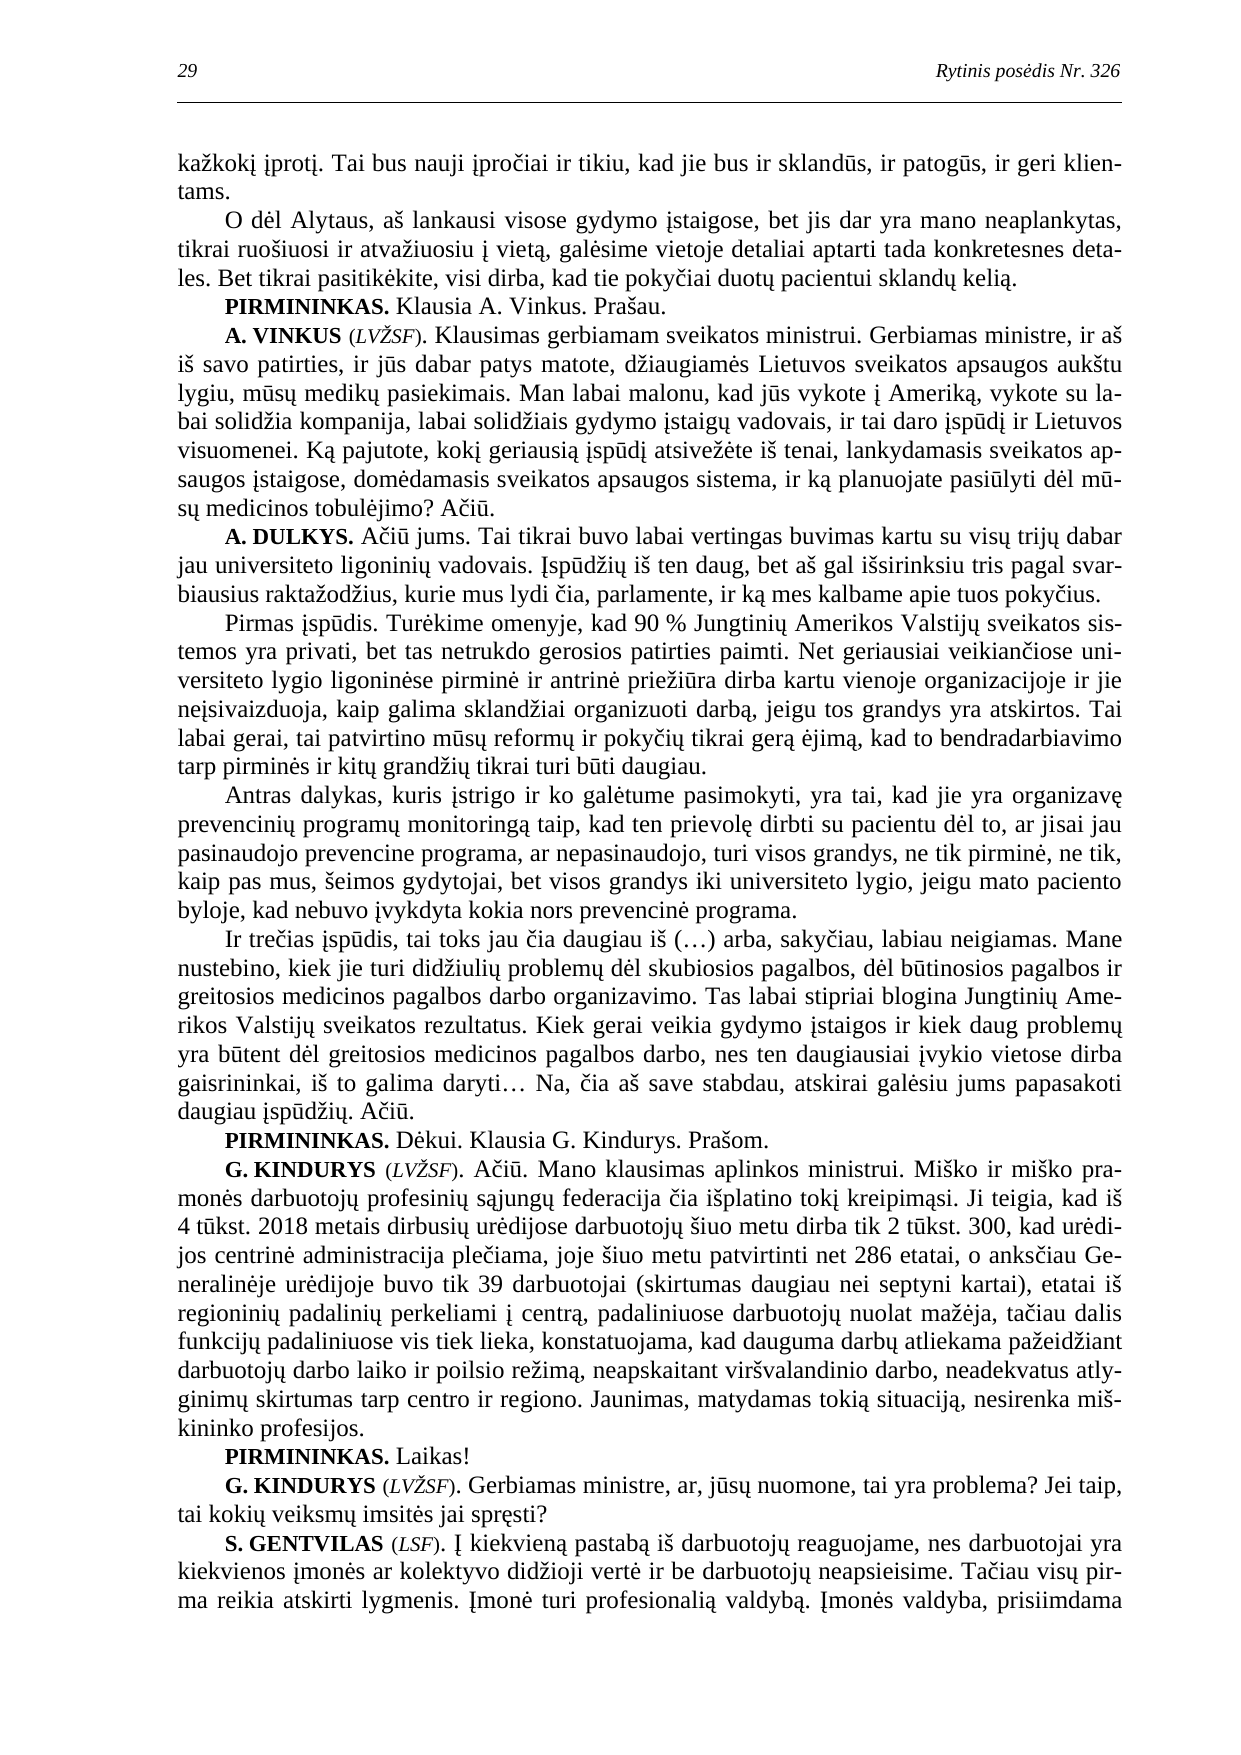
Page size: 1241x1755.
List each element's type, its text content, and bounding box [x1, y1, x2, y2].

text S. GENTVILAS (LSF). Į kiek­vie­ną pa­sta­bą iš dar­buo­to­jų re­a­guo­ja­me, nes dar­buo­to­jai yra kiek­vie­nos įmo­nės ar ko­lek­ty­vo di­džio­ji ver­tė ir be dar­buo­to­jų neap­si­ei­si­me. Ta­čiau vi­sų pir­ma rei­kia at­skir­ti lyg­me­nis. Įmo­nė tu­ri pro­fe­sio­na­lią val­dy­bą. Įmo­nės val­dy­ba, pri­si­im­da­ma [177, 1528, 1122, 1614]
text PIRMININKAS. Klau­sia A. Vin­kus. Pra­šau. [177, 291, 1122, 320]
text A. VINKUS (LVŽSF). Klau­si­mas ger­bia­mam svei­ka­tos mi­nist­rui. Ger­bia­mas mi­nist­re, ir aš iš sa­vo pa­tir­ties, ir jūs da­bar pa­tys ma­to­te, džiau­gia­mės Lie­tu­vos svei­ka­tos ap­sau­gos aukš­tu ly­giu, mū­sų me­di­kų pa­sie­ki­mais. Man la­bai ma­lo­nu, kad jūs vy­ko­te į Ame­ri­ką, vy­ko­te su la­bai so­li­džia kom­pa­ni­ja, la­bai so­li­džiais gy­dy­mo įstai­gų va­do­vais, ir tai da­ro įspū­dį ir Lie­tu­vos vi­suo­me­nei. Ką pa­ju­to­te, ko­kį ge­riau­sią įspū­dį at­si­ve­žė­te iš te­nai, lan­ky­da­ma­sis svei­ka­tos ap­sau­gos įstai­go­se, do­mė­da­ma­sis svei­ka­tos ap­sau­gos sis­te­ma, ir ką pla­nuo­ja­te pa­siū­ly­ti dėl mū­sų me­di­ci­nos to­bu­lė­ji­mo? Ačiū. [177, 320, 1122, 521]
text Ant­ras da­ly­kas, ku­ris įstri­go ir ko ga­lė­tu­me pa­si­mo­ky­ti, yra tai, kad jie yra or­ga­ni­za­vę pre­ven­ci­nių pro­gra­mų mo­ni­to­rin­gą taip, kad ten prie­vo­lę dirb­ti su pa­cien­tu dėl to, ar ji­sai jau pa­si­nau­do­jo pre­ven­ci­ne pro­gra­ma, ar ne­pa­si­nau­do­jo, tu­ri vi­sos gran­dys, ne tik pir­mi­nė, ne tik, kaip pas mus, šei­mos gy­dy­to­jai, bet vi­sos gran­dys iki uni­ver­si­te­to ly­gio, jei­gu ma­to pa­cien­to by­lo­je, kad ne­bu­vo įvyk­dy­ta ko­kia nors pre­ven­ci­nė pro­gra­ma. [177, 780, 1122, 924]
text kaž­ko­kį įpro­tį. Tai bus nau­ji įpro­čiai ir ti­kiu, kad jie bus ir sklan­dūs, ir pa­to­gūs, ir ge­ri klien­tams. [177, 148, 1122, 205]
text G. KINDURYS (LVŽSF). Ger­bia­mas mi­nist­re, ar, jū­sų nuo­mo­ne, tai yra pro­ble­ma? Jei taip, tai ko­kių veiks­mų im­si­tės jai spręs­ti? [177, 1470, 1122, 1528]
text Ir tre­čias įspū­dis, tai toks jau čia dau­giau iš (…) ar­ba, sa­ky­čiau, la­biau nei­gia­mas. Ma­ne nu­ste­bi­no, kiek jie tu­ri di­džiu­lių pro­ble­mų dėl sku­biosios pa­gal­bos, dėl bū­ti­no­sios pa­gal­bos ir grei­to­sios me­di­ci­nos pa­gal­bos dar­bo or­ga­ni­za­vi­mo. Tas la­bai stip­riai blo­gi­na Jung­ti­nių Ame­ri­kos Vals­ti­jų svei­ka­tos re­zul­ta­tus. Kiek ge­rai vei­kia gy­dy­mo įstai­gos ir kiek daug pro­ble­mų yra bū­tent dėl grei­to­sios me­di­ci­nos pa­gal­bos dar­bo, nes ten dau­giau­siai įvy­kio vie­to­se dir­ba gais­ri­nin­kai, iš to ga­li­ma da­ry­ti… Na, čia aš sa­ve stab­dau, at­ski­rai ga­lė­siu jums pa­pa­sa­ko­ti dau­giau įspū­džių. Ačiū. [177, 924, 1122, 1125]
text PIRMININKAS. Dė­kui. Klau­sia G. Kin­du­rys. Pra­šom. [177, 1125, 1122, 1154]
text A. DULKYS. Ačiū jums. Tai tik­rai bu­vo la­bai ver­tin­gas bu­vi­mas kar­tu su vi­sų tri­jų da­bar jau uni­ver­si­te­to li­go­ni­nių va­do­vais. Įspū­džių iš ten daug, bet aš gal iš­si­rink­siu tris pa­gal svar­biau­sius rak­ta­žo­džius, ku­rie mus ly­di čia, par­la­men­te, ir ką mes kal­ba­me apie tuos po­ky­čius. [177, 521, 1122, 608]
text G. KINDURYS (LVŽSF). Ačiū. Ma­no klau­si­mas ap­lin­kos mi­nist­rui. Miš­ko ir miš­ko pra­mo­nės dar­buo­to­jų pro­fe­si­nių są­jun­gų fe­de­ra­ci­ja čia iš­pla­ti­no to­kį krei­pi­mą­si. Ji tei­gia, kad iš 4 tūkst. 2018 me­tais dir­bu­sių urė­di­jo­se dar­buo­to­jų šiuo me­tu dir­ba tik 2 tūkst. 300, kad urė­di­jos cen­tri­nė ad­mi­nist­ra­ci­ja ple­čia­ma, jo­je šiuo me­tu pa­tvir­tin­ti net 286 eta­tai, o anks­čiau Ge­ne­ra­li­nė­je urė­di­jo­je bu­vo tik 39 dar­buo­to­jai (skir­tu­mas dau­giau nei sep­ty­ni kar­tai), eta­tai iš regio­ni­nių pa­da­li­nių per­ke­lia­mi į cen­trą, pa­da­li­niuo­se dar­buo­to­jų nuo­lat ma­žė­ja, ta­čiau da­lis funk­ci­jų pa­da­li­niuo­se vis tiek lie­ka, kon­sta­tuo­ja­ma, kad dau­gu­ma dar­bų at­lie­ka­ma pa­žei­džiant dar­buo­to­jų dar­bo lai­ko ir po­il­sio re­ži­mą, ne­ap­skai­tant virš­va­lan­di­nio dar­bo, ne­adek­va­tus at­ly­gi­ni­mų skir­tu­mas tarp cen­tro ir re­gio­no. Jau­ni­mas, ma­ty­da­mas to­kią si­tu­a­ci­ją, ne­si­ren­ka miš­ki­nin­ko pro­fe­si­jos. [177, 1154, 1122, 1441]
text Pir­mas įspū­dis. Tu­rė­ki­me ome­ny­je, kad 90 % Jung­ti­nių Ame­ri­kos Vals­ti­jų svei­ka­tos sis­te­mos yra pri­va­ti, bet tas ne­truk­do ge­ro­sios pa­tir­ties pa­im­ti. Net ge­riau­siai vei­kian­čio­se uni­ver­si­te­to ly­gio li­go­ni­nė­se pir­mi­nė ir ant­ri­nė prie­žiū­ra dir­ba kar­tu vie­no­je or­ga­ni­za­ci­jo­je ir jie ne­įsi­vaiz­duo­ja, kaip ga­li­ma sklan­džiai or­ga­ni­zuo­ti dar­bą, jei­gu tos gran­dys yra at­skir­tos. Tai la­bai ge­rai, tai pa­tvir­ti­no mū­sų re­for­mų ir po­ky­čių tik­rai ge­rą ėji­mą, kad to ben­dra­dar­bia­vi­mo tarp pir­mi­nės ir ki­tų gran­džių tik­rai tu­ri bū­ti dau­giau. [177, 608, 1122, 780]
text O dėl Aly­taus, aš lan­kau­si vi­so­se gy­dy­mo įstai­go­se, bet jis dar yra ma­no ne­ap­lan­ky­tas, tik­rai ruo­šiuo­si ir at­va­žiuo­siu į vie­tą, ga­lė­si­me vie­to­je de­ta­liai ap­tar­ti ta­da kon­kre­tes­nes de­ta­les. Bet tik­rai pa­si­ti­kė­ki­te, vi­si dir­ba, kad tie po­ky­čiai duo­tų pa­cien­tui sklan­dų ke­lią. [177, 205, 1122, 291]
text PIRMININKAS. Lai­kas! [177, 1441, 1122, 1470]
